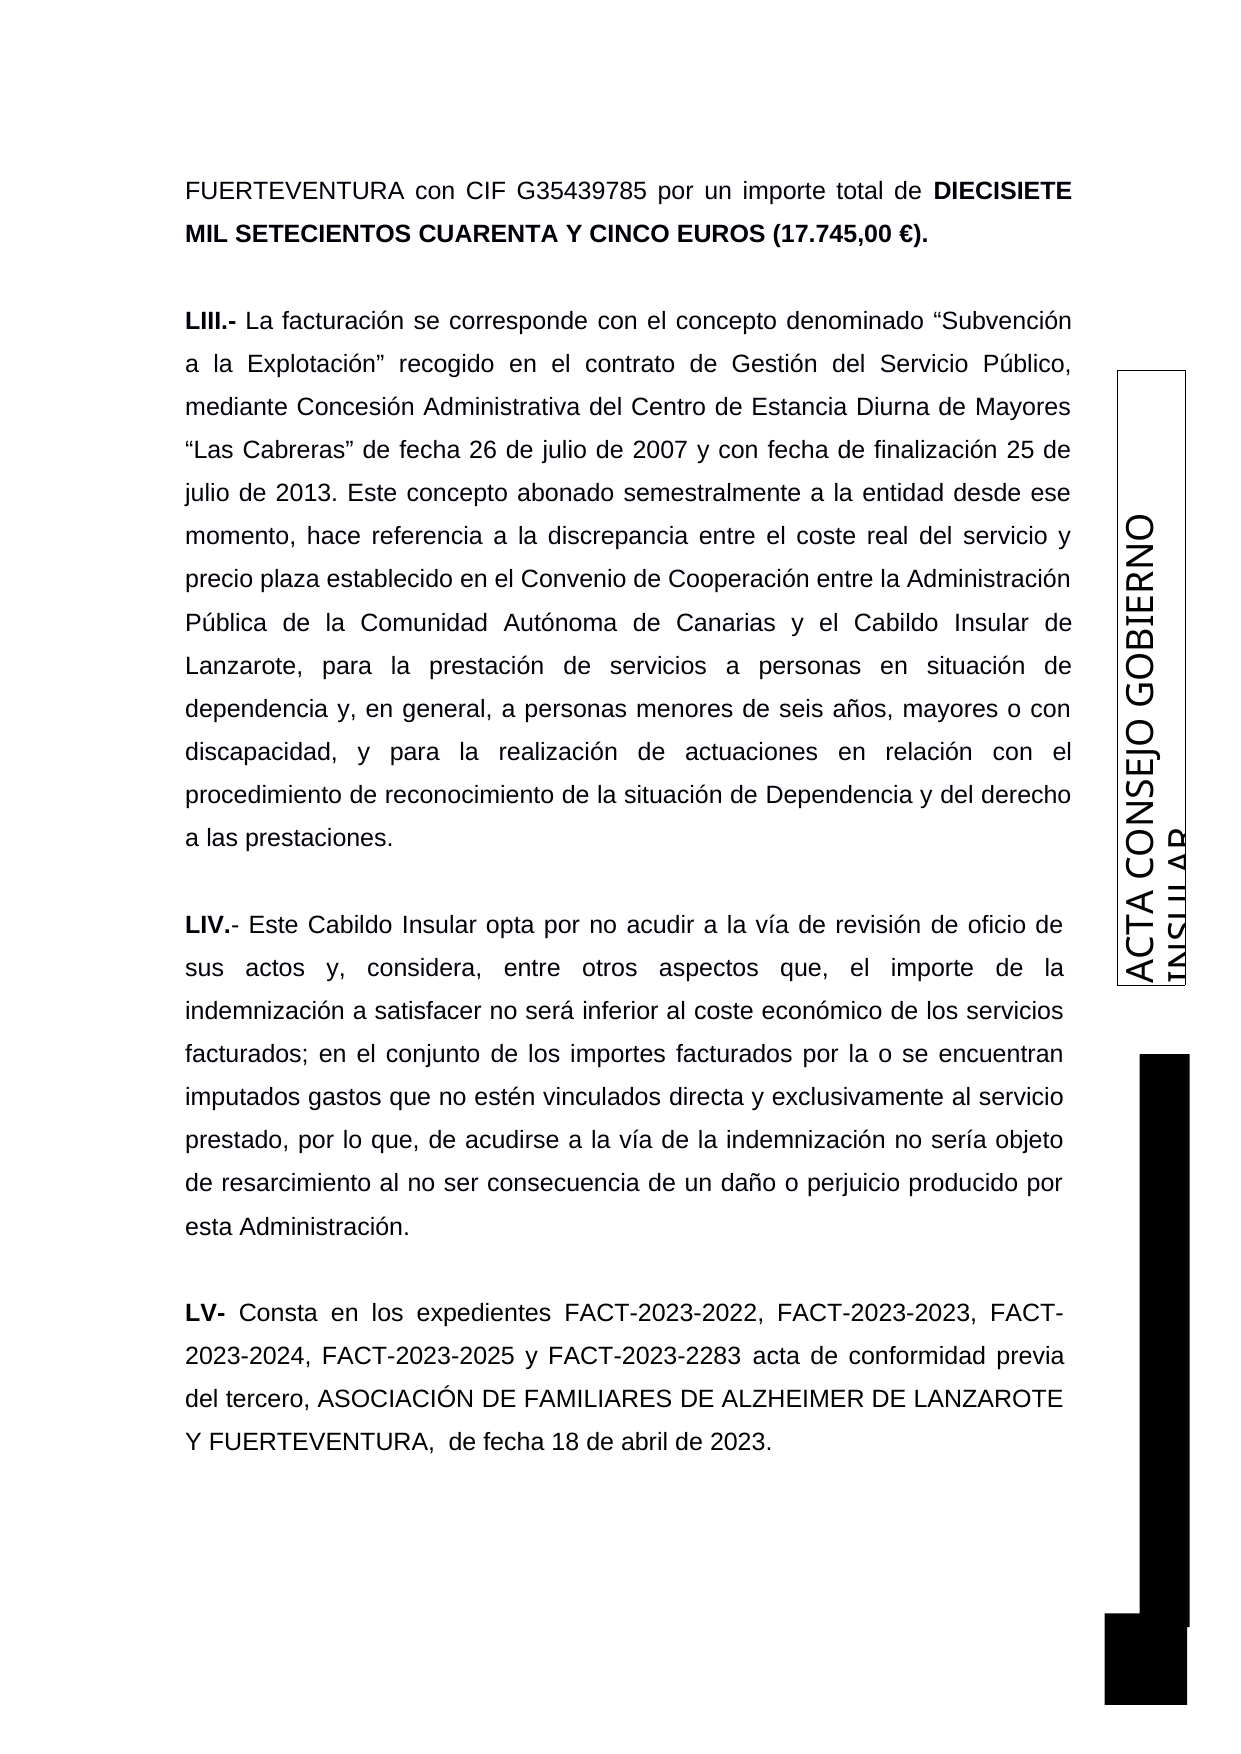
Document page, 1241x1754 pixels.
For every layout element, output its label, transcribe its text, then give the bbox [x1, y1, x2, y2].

text LV- Consta en los expedientes FACT-2023-2022, FACT-2023-2023, FACT- 2023-2024, FACT-2023-2025 y FACT-2023-2283 acta de conformidad previa del tercero, ASOCIACIÓN DE FAMILIARES DE ALZHEIMER DE LANZAROTE [185, 1298, 1065, 1413]
text ACTA CONSEJO GOBIERNO INSULAR [1118, 372, 1183, 985]
text Y FUERTEVENTURA, de fecha 18 de abril de 2023. [185, 1427, 1139, 1456]
text FUERTEVENTURA con CIF G35439785 por un importe total de DIECISIETE MIL SETECIENTOS CUARENTA Y CINCO EUROS (17.745,00 €). [185, 176, 1072, 248]
text LIV.- Este Cabildo Insular opta por no acudir a la vía de revisión de oficio de sus actos y, considera, entre otros aspectos que, el importe de la indemnización a satisfacer no será inferior al coste económico de los servicios facturados; en el conjunto de los importes facturados por la o se encuentran imputados gastos que no estén vinculados directa y exclusivamente al servicio prestado, por lo que, de acudirse a la vía de la indemnización no sería objeto de resarcimiento al no ser consecuencia de un daño o perjuicio producido por esta Administración. [185, 909, 1065, 1240]
text LIII.- La facturación se corresponde con el concepto denominado “Subvención a la Explotación” recogido en el contrato de Gestión del Servicio Público, mediante Concesión Administrativa del Centro de Estancia Diurna de Mayores “Las Cabreras” de fecha 26 de julio de 2007 y con fecha de finalización 25 de julio de 2013. Este concepto abonado semestralmente a la entidad desde ese momento, hace referencia a la discrepancia entre el coste real del servicio y precio plaza establecido en el Convenio de Cooperación entre la Administración Pública de la Comunidad Autónoma de Canarias y el Cabildo Insular de Lanzarote, para la prestación de servicios a personas en situación de dependencia y, en general, a personas menores de seis años, mayores o con discapacidad, y para la realización de actuaciones en relación con el procedimiento de reconocimiento de la situación de Dependencia y del derecho a las prestaciones. [185, 306, 1072, 852]
